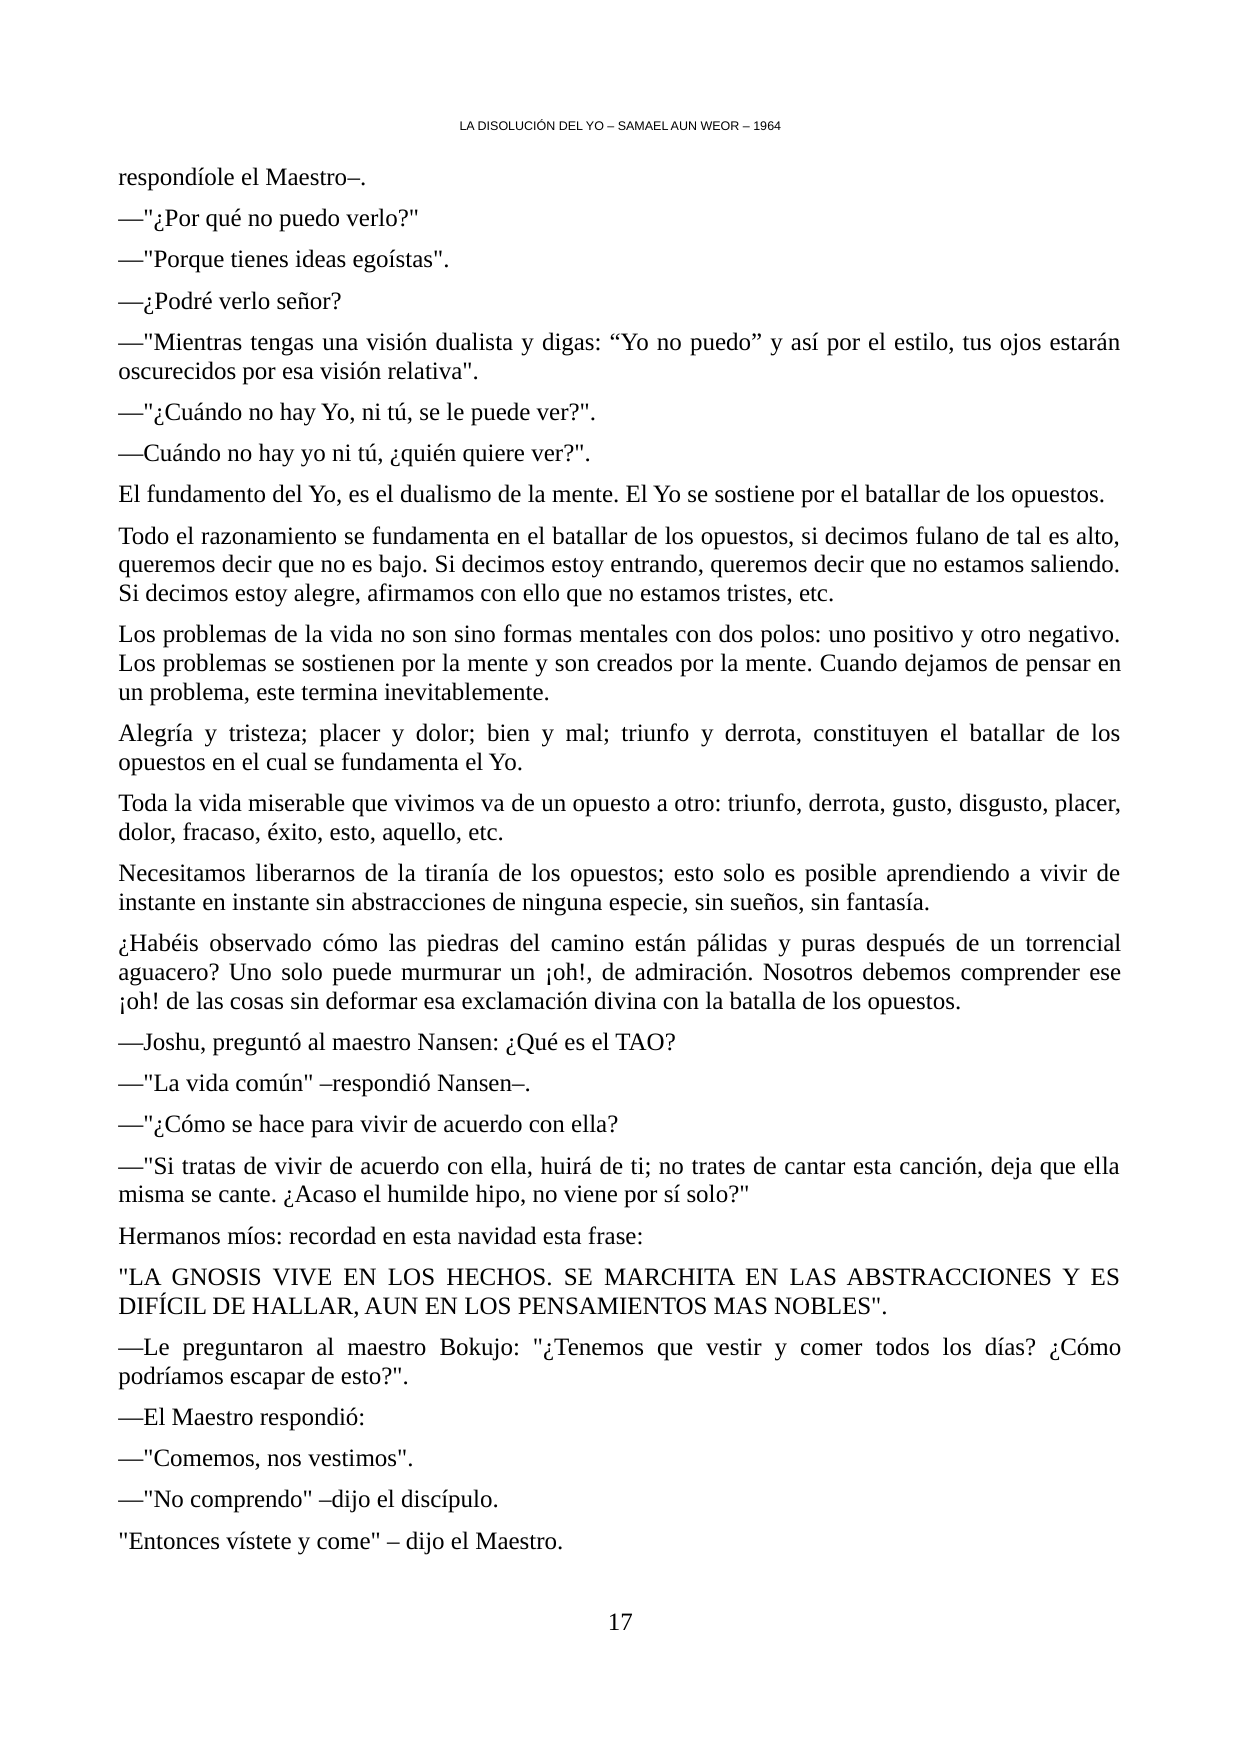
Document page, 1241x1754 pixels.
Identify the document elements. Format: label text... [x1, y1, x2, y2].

text "Entonces vístete y come" – dijo el Maestro. [118, 1526, 1122, 1554]
text ¿Habéis observado cómo las piedras del camino están pálidas y puras después de un torrencial aguacero? Uno solo puede murmurar un ¡oh!, de admiración. Nosotros debemos comprender ese ¡oh! de las cosas sin deformar esa exclamación divina con la batalla de los opuestos. [118, 928, 1122, 1014]
text —¿Podré verlo señor? [118, 286, 1122, 314]
text —"La vida común" –respondió Nansen–. [118, 1068, 1122, 1097]
text —"No comprendo" –dijo el discípulo. [118, 1484, 1122, 1513]
text Necesitamos liberarnos de la tiranía de los opuestos; esto solo es posible aprendiendo a vivir de instante en instante sin abstracciones de ninguna especie, sin sueños, sin fantasía. [118, 858, 1122, 916]
text respondíole el Maestro–. [118, 162, 1122, 191]
text —"Porque tienes ideas egoístas". [118, 244, 1122, 273]
text —Joshu, preguntó al maestro Nansen: ¿Qué es el TAO? [118, 1027, 1122, 1056]
text Toda la vida miserable que vivimos va de un opuesto a otro: triunfo, derrota, gusto, disgusto, placer, dolor, fracaso, éxito, esto, aquello, etc. [118, 788, 1122, 846]
text —"¿Cómo se hace para vivir de acuerdo con ella? [118, 1109, 1122, 1138]
text Alegría y tristeza; placer y dolor; bien y mal; triunfo y derrota, constituyen el batallar de los opuestos en el cual se fundamenta el Yo. [118, 718, 1122, 776]
text —"Si tratas de vivir de acuerdo con ella, huirá de ti; no trates de cantar esta canción, deja que ella misma se cante. ¿Acaso el humilde hipo, no viene por sí solo?" [118, 1151, 1122, 1208]
text Todo el razonamiento se fundamenta en el batallar de los opuestos, si decimos fulano de tal es alto, queremos decir que no es bajo. Si decimos estoy entrando, queremos decir que no estamos saliendo. Si decimos estoy alegre, afirmamos con ello que no estamos tristes, etc. [118, 521, 1122, 607]
text El fundamento del Yo, es el dualismo de la mente. El Yo se sostiene por el batallar de los opuestos. [118, 479, 1122, 508]
text —"Mientras tengas una visión dualista y digas: “Yo no puedo” y así por el estilo, tus ojos estarán oscurecidos por esa visión relativa". [118, 327, 1122, 384]
text Los problemas de la vida no son sino formas mentales con dos polos: uno positivo y otro negativo. Los problemas se sostienen por la mente y son creados por la mente. Cuando dejamos de pensar en un problema, este termina inevitablemente. [118, 619, 1122, 706]
text —"¿Cuándo no hay Yo, ni tú, se le puede ver?". [118, 397, 1122, 426]
text —"¿Por qué no puedo verlo?" [118, 203, 1122, 232]
text —Le preguntaron al maestro Bokujo: "¿Tenemos que vestir y comer todos los días? ¿Cómo podríamos escapar de esto?". [118, 1332, 1122, 1389]
text Hermanos míos: recordad en esta navidad esta frase: [118, 1221, 1122, 1249]
text —"Comemos, nos vestimos". [118, 1443, 1122, 1472]
text —Cuándo no hay yo ni tú, ¿quién quiere ver?". [118, 438, 1122, 467]
text "LA GNOSIS VIVE EN LOS HECHOS. SE MARCHITA EN LAS ABSTRACCIONES Y ES DIFÍCIL DE HALLAR, AUN EN LOS PENSAMIENTOS MAS NOBLES". [118, 1262, 1122, 1319]
text —El Maestro respondió: [118, 1402, 1122, 1431]
